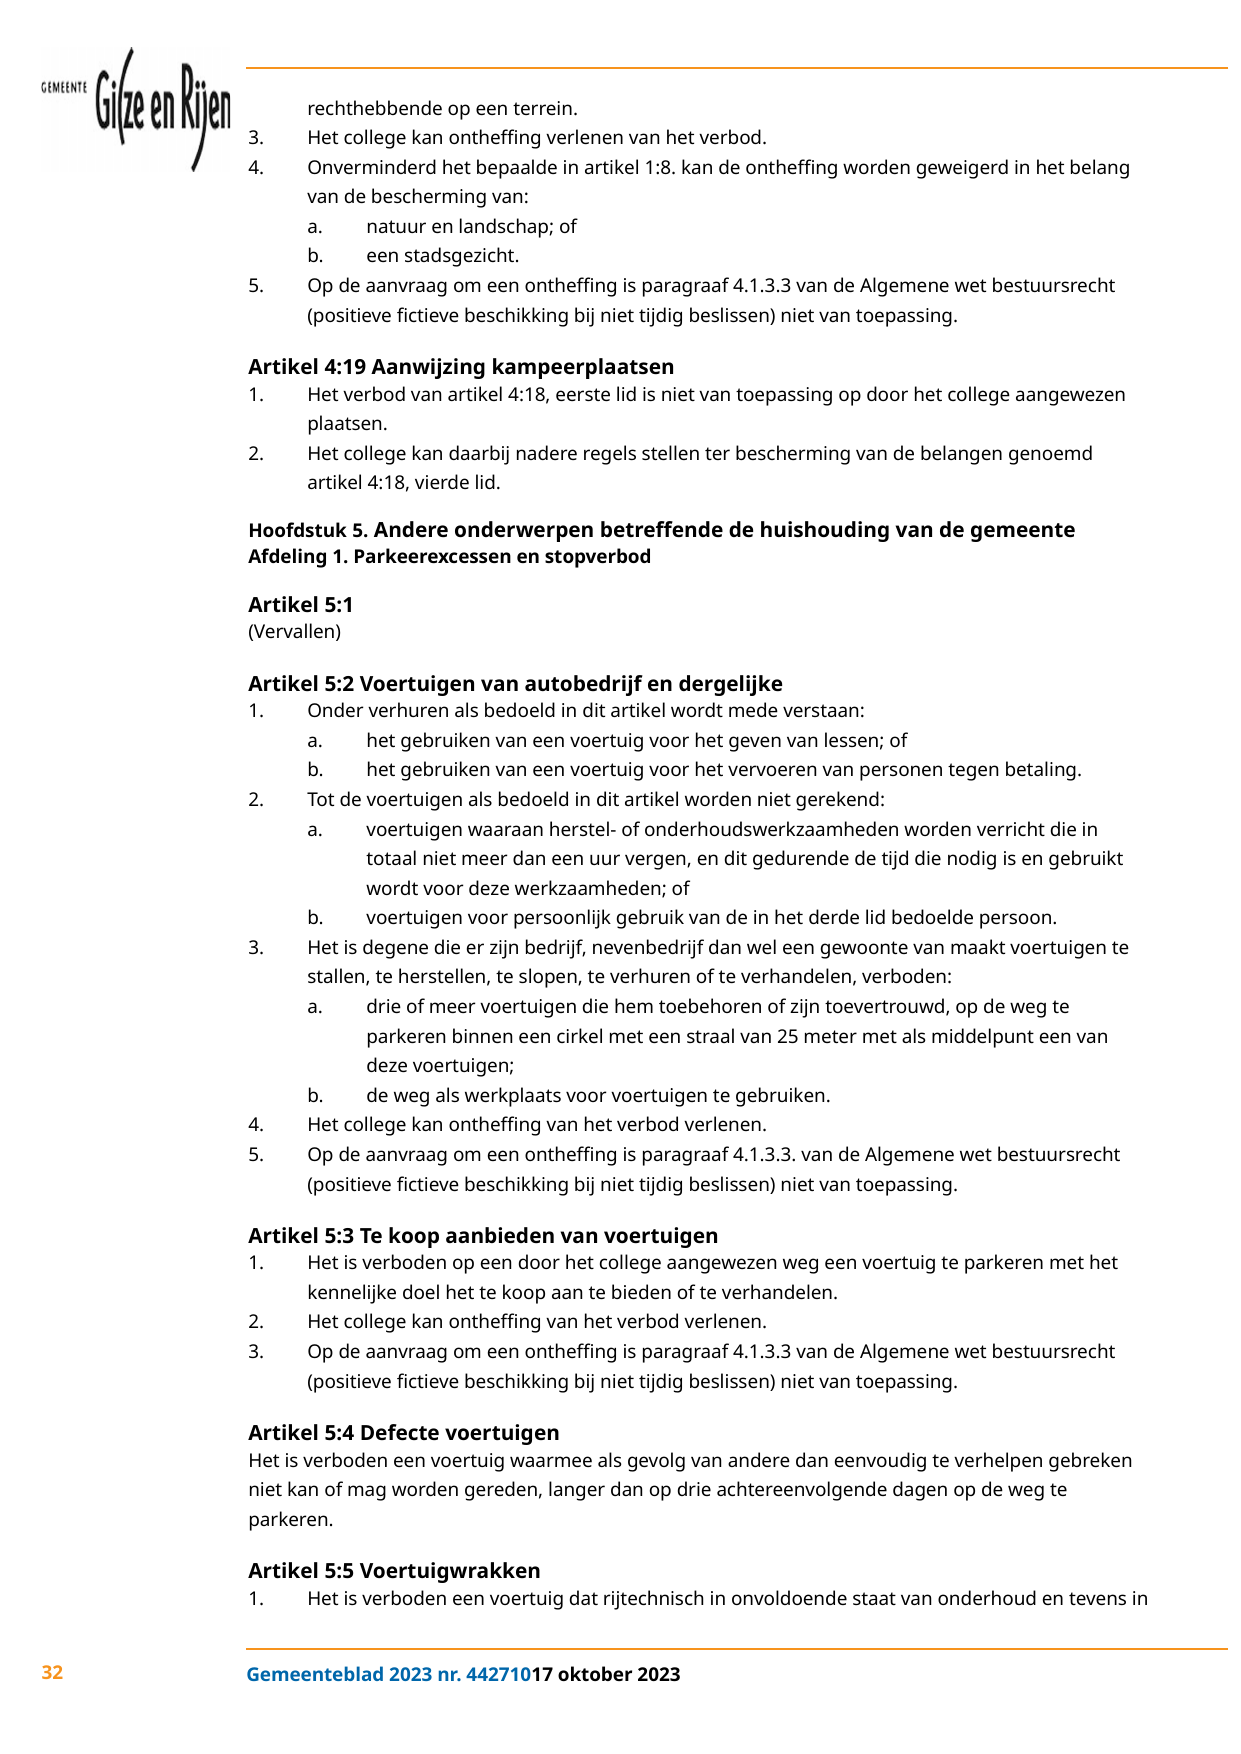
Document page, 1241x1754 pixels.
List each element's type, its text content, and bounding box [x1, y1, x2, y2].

text Artikel 5:4 Defecte voertuigen [248, 1418, 1152, 1447]
list Het is verboden een voertuig dat rijtechnisch in onvoldoende staat van onderhoud en tevens in [248, 1585, 1152, 1611]
list Het is verboden op een door het college aangewezen weg een voertuig te parkeren met het kennelijke doel het te koop aan te bieden of te verhandelen. [248, 1249, 1152, 1305]
list Het is degene die er zijn bedrijf, nevenbedrijf dan wel een gewoonte van maakt voertuigen te stallen, te herstellen, te slopen, te verhuren of te verhandelen, verboden: [248, 934, 1152, 989]
list natuur en landschap; of [307, 213, 1152, 239]
text Artikel 5:1 [248, 590, 1152, 618]
list een stadsgezicht. [307, 243, 1152, 268]
text Artikel 5:2 Voertuigen van autobedrijf en dergelijke [248, 669, 1152, 697]
list Het college kan daarbij nadere regels stellen ter bescherming van de belangen genoemd artikel 4:18, vierde lid. [248, 440, 1152, 495]
list Onverminderd het bepaalde in artikel 1:8. kan de ontheffing worden geweigerd in het belang van de bescherming van: [248, 154, 1152, 209]
list Op de aanvraag om een ontheffing is paragraaf 4.1.3.3. van de Algemene wet bestuursrecht (positieve fictieve beschikking bij niet tijdig beslissen) niet van toepassing. [248, 1141, 1152, 1196]
list Op de aanvraag om een ontheffing is paragraaf 4.1.3.3 van de Algemene wet bestuursrecht (positieve fictieve beschikking bij niet tijdig beslissen) niet van toepassing. [248, 1338, 1152, 1394]
list voertuigen waaraan herstel- of onderhoudswerkzaamheden worden verricht die in totaal niet meer dan een uur vergen, en dit gedurende de tijd die nodig is en gebruikt wordt voor deze werkzaamheden; of [307, 816, 1152, 901]
list drie of meer voertuigen die hem toebehoren of zijn toevertrouwd, op de weg te parkeren binnen een cirkel met een straal van 25 meter met als middelpunt een van deze voertuigen; [307, 993, 1152, 1078]
list de weg als werkplaats voor voertuigen te gebruiken. [307, 1082, 1152, 1108]
list Het college kan ontheffing van het verbod verlenen. [248, 1112, 1152, 1137]
list Het college kan ontheffing van het verbod verlenen. [248, 1309, 1152, 1334]
text (Vervallen) [248, 618, 1152, 644]
list het gebruiken van een voertuig voor het geven van lessen; of [307, 727, 1152, 753]
list rechthebbende op een terrein. [248, 95, 1152, 121]
list Tot de voertuigen als bedoeld in dit artikel worden niet gerekend: [248, 786, 1152, 812]
list Het college kan ontheffing verlenen van het verbod. [248, 124, 1152, 150]
list Het verbod van artikel 4:18, eerste lid is niet van toepassing op door het college aangewezen plaatsen. [248, 381, 1152, 436]
text Artikel 5:3 Te koop aanbieden van voertuigen [248, 1221, 1152, 1249]
list het gebruiken van een voertuig voor het vervoeren van personen tegen betaling. [307, 757, 1152, 782]
list voertuigen voor persoonlijk gebruik van de in het derde lid bedoelde persoon. [307, 904, 1152, 930]
list Op de aanvraag om een ontheffing is paragraaf 4.1.3.3 van de Algemene wet bestuursrecht (positieve fictieve beschikking bij niet tijdig beslissen) niet van toepassing. [248, 272, 1152, 328]
text Artikel 5:5 Voertuigwrakken [248, 1556, 1152, 1585]
list Onder verhuren als bedoeld in dit artikel wordt mede verstaan: [248, 697, 1152, 723]
text Het is verboden een voertuig waarmee als gevolg van andere dan eenvoudig te verhelpen gebreken niet kan of mag worden gereden, langer dan op drie achtereenvolgende dagen op de weg te parkeren. [248, 1447, 1152, 1532]
text Artikel 4:19 Aanwijzing kampeerplaatsen [248, 352, 1152, 381]
text Afdeling 1. Parkeerexcessen en stopverbod [248, 543, 1152, 569]
picture [41, 47, 231, 172]
text Hoofdstuk 5. Andere onderwerpen betreffende de huishouding van de gemeente [248, 515, 1152, 543]
